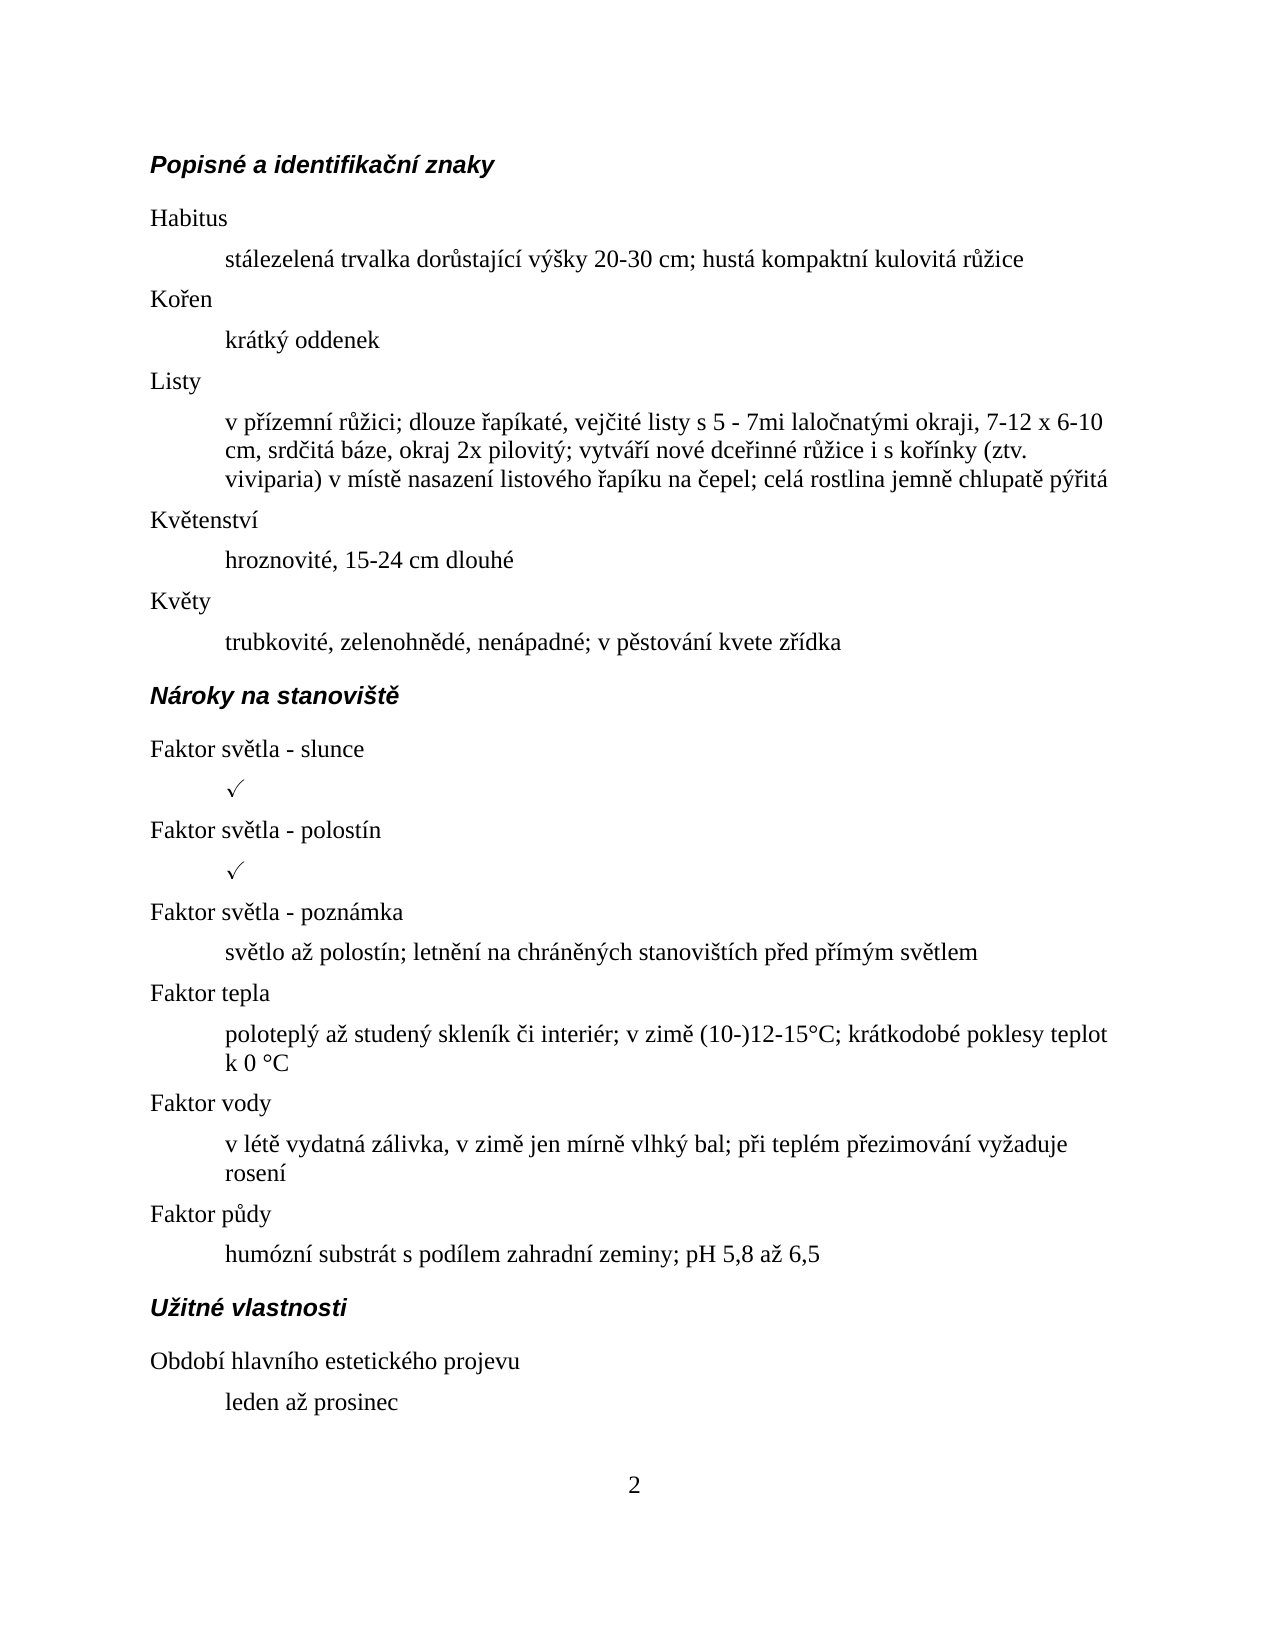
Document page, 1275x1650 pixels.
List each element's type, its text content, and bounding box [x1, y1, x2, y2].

subtitle Nároky na stanoviště [150, 681, 1125, 709]
text krátký oddenek [225, 325, 1125, 354]
text Listy [150, 366, 1125, 395]
text Faktor světla - poznámka [150, 897, 1125, 926]
text v přízemní růžici; dlouze řapíkaté, vejčité listy s 5 - 7mi laločnatými okraji, 7-12 x 6-10 cm, srdčitá báze, okraj 2x pilovitý; vytváří nové dceřinné růžice i s kořínky (ztv. viviparia) v místě nasazení listového řapíku na čepel; celá rostlina jemně chlupatě pýřitá [225, 407, 1125, 493]
text světlo až polostín; letnění na chráněných stanovištích před přímým světlem [225, 937, 1125, 966]
text poloteplý až studený skleník či interiér; v zimě (10-)12-15°C; krátkodobé poklesy teplot k 0 °C [225, 1019, 1125, 1076]
text Habitus [150, 203, 1125, 232]
subtitle Užitné vlastnosti [150, 1293, 1125, 1322]
text ✓ [225, 774, 1125, 803]
text stálezelená trvalka dorůstající výšky 20-30 cm; hustá kompaktní kulovitá růžice [225, 244, 1125, 272]
text Faktor tepla [150, 978, 1125, 1007]
text hroznovité, 15-24 cm dlouhé [225, 546, 1125, 574]
text v létě vydatná zálivka, v zimě jen mírně vlhký bal; při teplém přezimování vyžaduje rosení [225, 1129, 1125, 1187]
text Kořen [150, 284, 1125, 313]
text trubkovité, zelenohnědé, nenápadné; v pěstování kvete zřídka [225, 627, 1125, 656]
text Květy [150, 586, 1125, 615]
text humózní substrát s podílem zahradní zeminy; pH 5,8 až 6,5 [225, 1239, 1125, 1268]
text ✓ [225, 856, 1125, 885]
text Faktor půdy [150, 1199, 1125, 1227]
subtitle Popisné a identifikační znaky [150, 150, 1125, 178]
text Faktor světla - polostín [150, 815, 1125, 844]
text Období hlavního estetického projevu [150, 1346, 1125, 1375]
text leden až prosinec [225, 1387, 1125, 1416]
text Květenství [150, 505, 1125, 534]
text Faktor světla - slunce [150, 734, 1125, 763]
text Faktor vody [150, 1088, 1125, 1117]
